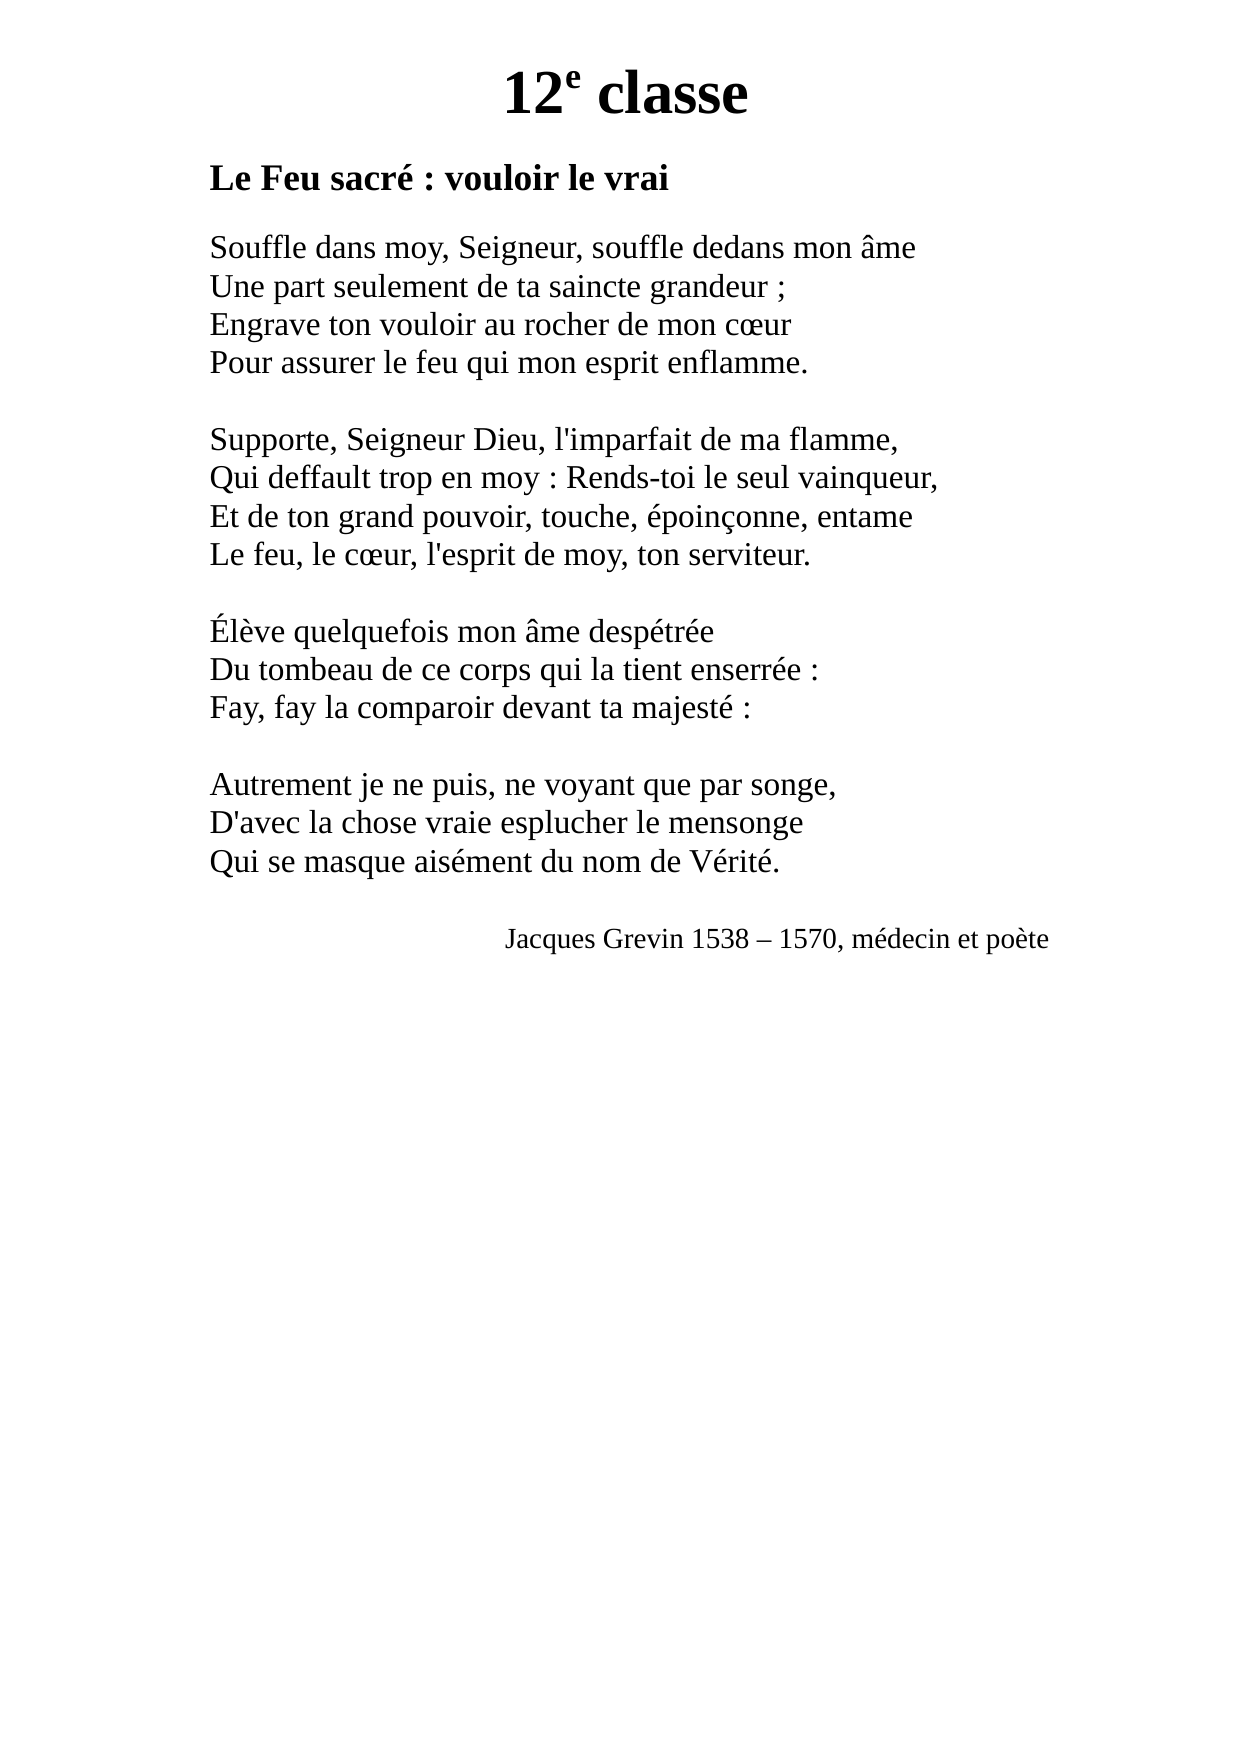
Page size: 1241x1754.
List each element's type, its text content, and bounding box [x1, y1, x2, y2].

text Une part seulement de ta saincte grandeur ; [209, 266, 1184, 304]
text Le Feu sacré : vouloir le vrai [209, 156, 1184, 199]
text Fay, fay la comparoir devant ta majesté : [209, 688, 1184, 726]
text Pour assurer le feu qui mon esprit enflamme. [209, 343, 1184, 381]
text Jacques Grevin 1538 – 1570, médecin et poète [209, 918, 1184, 956]
text Qui se masque aisément du nom de Vérité. [209, 841, 1184, 879]
text Élève quelquefois mon âme despétrée [209, 611, 1184, 649]
text Engrave ton vouloir au rocher de mon cœur [209, 304, 1184, 343]
text Qui deffault trop en moy : Rends-toi le seul vainqueur, [209, 458, 1184, 496]
text Souffle dans moy, Seigneur, souffle dedans mon âme [209, 228, 1184, 266]
text Le feu, le cœur, l'esprit de moy, ton serviteur. [209, 534, 1184, 573]
text Supporte, Seigneur Dieu, l'imparfait de ma flamme, [209, 419, 1184, 458]
text Autrement je ne puis, ne voyant que par songe, [209, 764, 1184, 803]
text 12e classe [67, 55, 1184, 127]
text Et de ton grand pouvoir, touche, époinçonne, entame [209, 496, 1184, 534]
text D'avec la chose vraie esplucher le mensonge [209, 803, 1184, 841]
text Du tombeau de ce corps qui la tient enserrée : [209, 649, 1184, 688]
